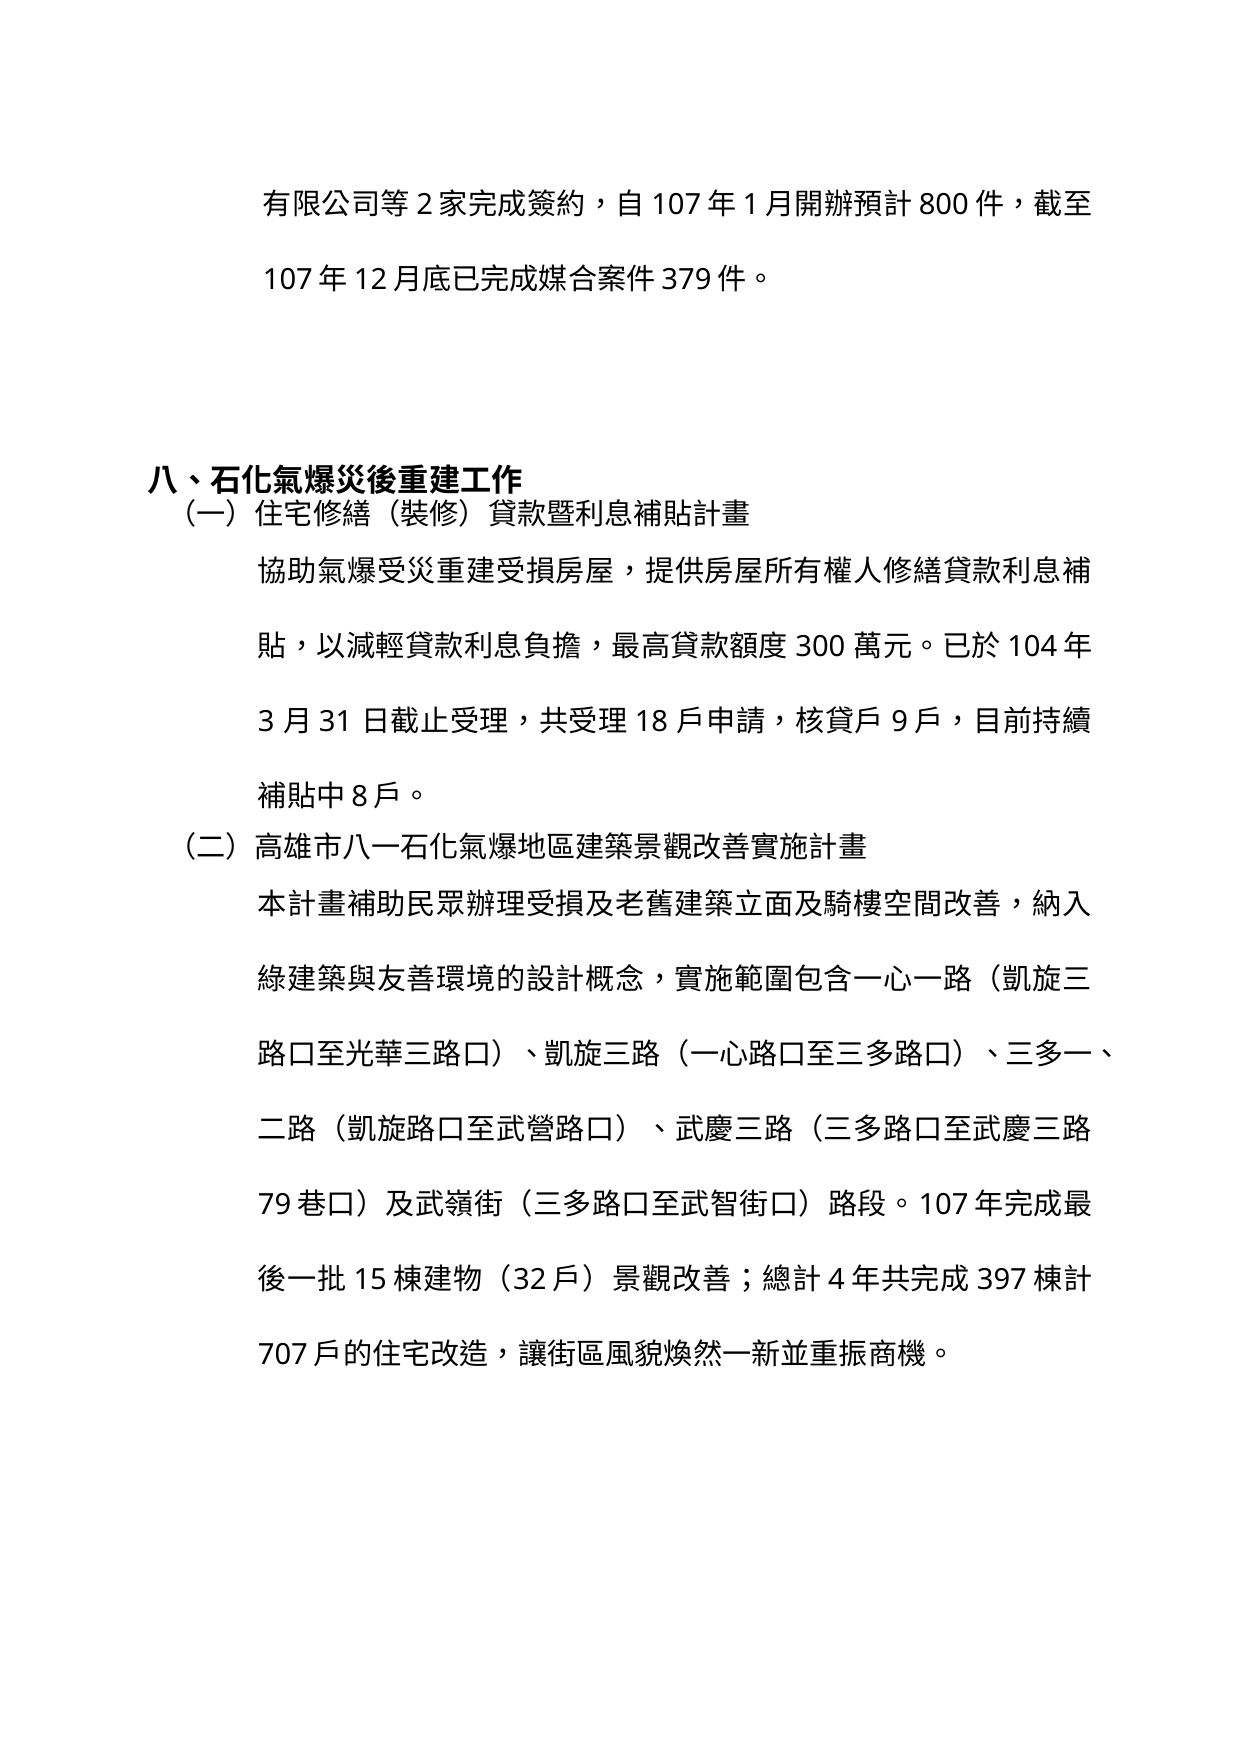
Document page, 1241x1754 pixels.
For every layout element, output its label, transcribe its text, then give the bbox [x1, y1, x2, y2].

text 八、石化氣爆災後重建工作 [148, 464, 1092, 498]
text 本計畫補助民眾辦理受損及老舊建築立面及騎樓空間改善，納入綠建築與友善環境的設計概念，實施範圍包含一心一路（凱旋三路口至光華三路口）、凱旋三路（一心路口至三多路口）、三多一、二路（凱旋路口至武營路口）、武慶三路（三多路口至武慶三路79巷口）及武嶺街（三多路口至武智街口）路段。107年完成最後一批15棟建物（32戶）景觀改善；總計4年共完成397棟計707戶的住宅改造，讓街區風貌煥然一新並重振商機。 [258, 864, 1092, 1389]
text （二）高雄市八一石化氣爆地區建築景觀改善實施計畫 [148, 831, 1092, 864]
text 協助氣爆受災重建受損房屋，提供房屋所有權人修繕貸款利息補貼，以減輕貸款利息負擔，最高貸款額度300 萬元。已於104年3 月31 日截止受理，共受理18 戶申請，核貸戶9戶，目前持續補貼中8戶。 [258, 531, 1092, 831]
text 有限公司等2家完成簽約，自107年1月開辦預計800件，截至107年12月底已完成媒合案件379件。 [263, 164, 1092, 314]
text （一）住宅修繕（裝修）貸款暨利息補貼計畫 [148, 498, 1092, 531]
